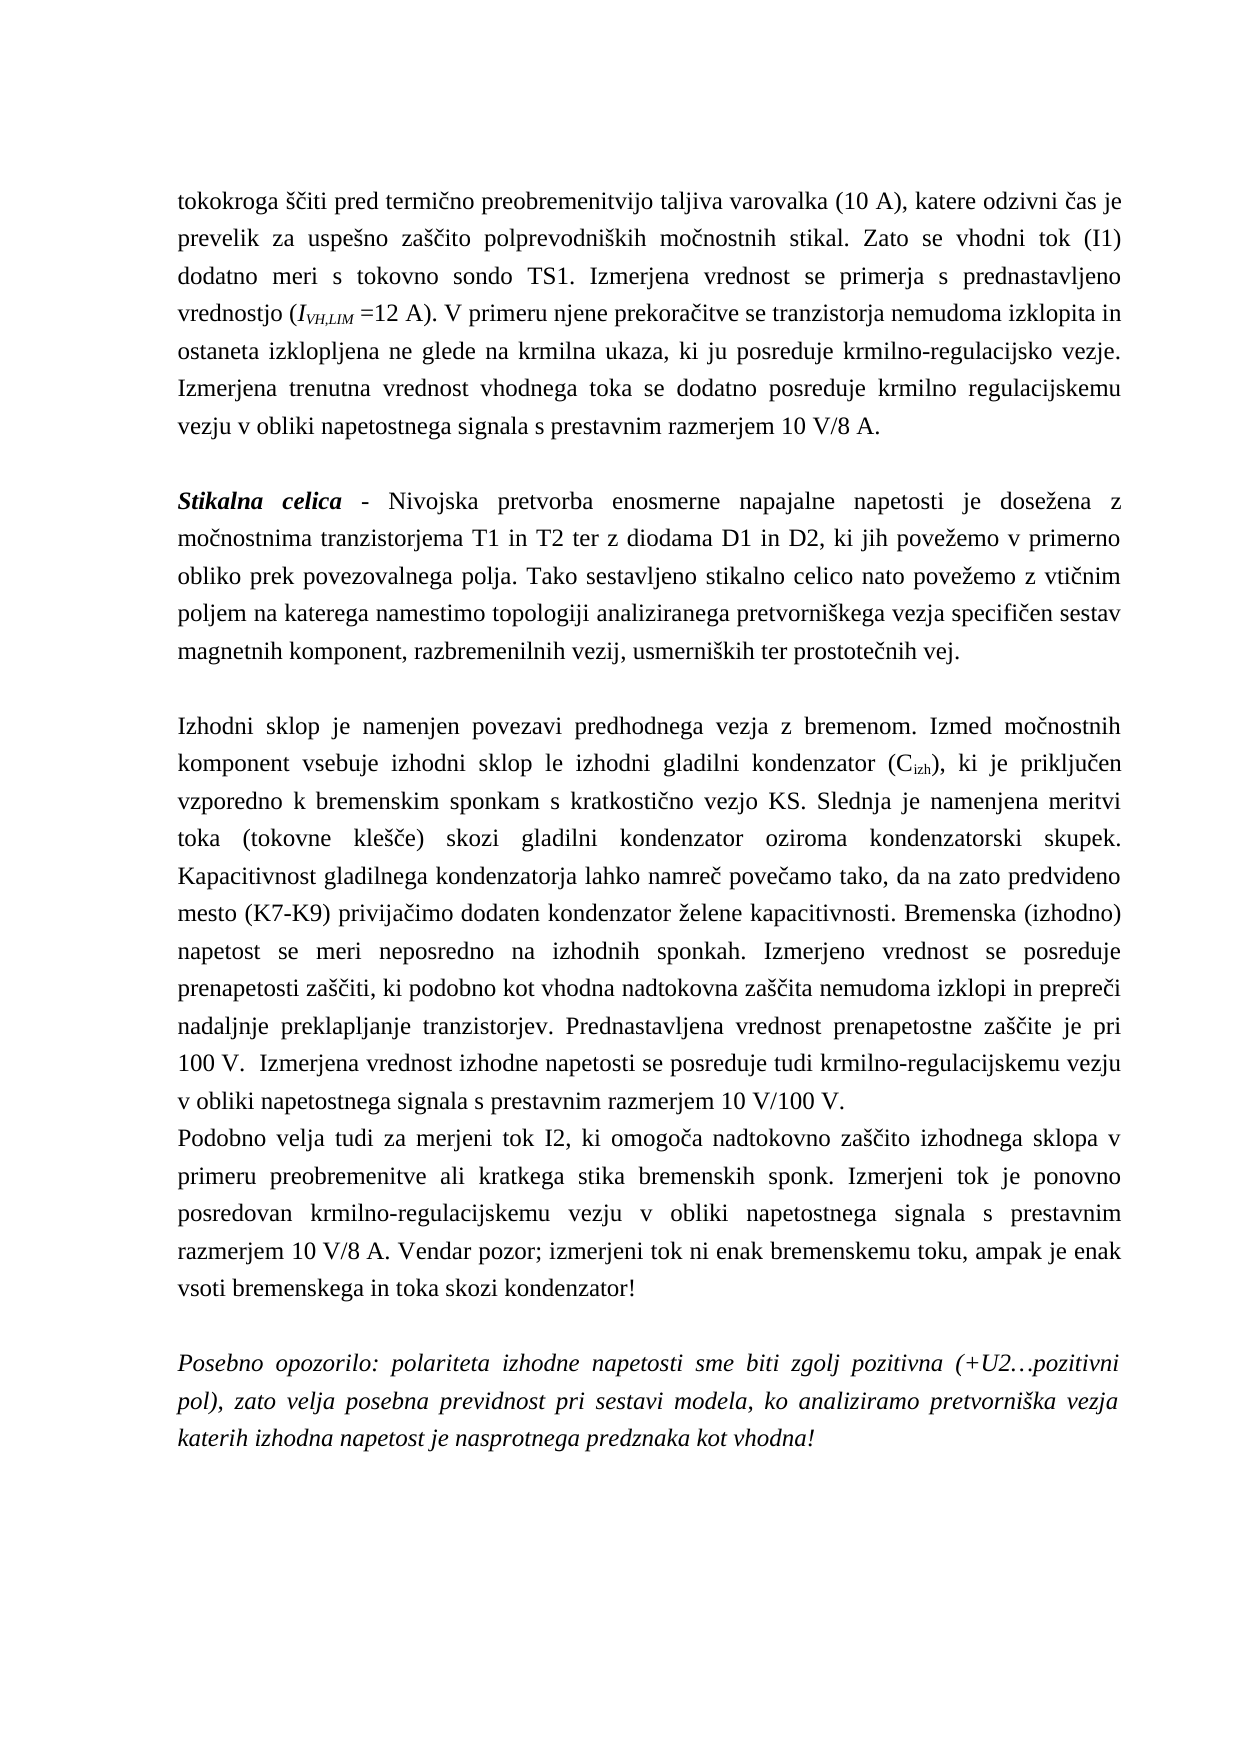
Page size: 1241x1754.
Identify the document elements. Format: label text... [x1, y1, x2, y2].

text Podobno velja tudi za merjeni tok I2, ki omogoča nadtokovno zaščito izhodnega sklopa v primeru preobremenitve ali kratkega stika bremenskih sponk. Izmerjeni tok je ponovno posredovan krmilno-regulacijskemu vezju v obliki napetostnega signala s prestavnim razmerjem 10 V/8 A. Vendar pozor; izmerjeni tok ni enak bremenskemu toku, ampak je enak vsoti bremenskega in toka skozi kondenzator! [177, 1115, 1122, 1302]
text tokokroga ščiti pred termično preobremenitvijo taljiva varovalka (10 A), katere odzivni čas je prevelik za uspešno zaščito polprevodniških močnostnih stikal. Zato se vhodni tok (I1) dodatno meri s tokovno sondo TS1. Izmerjena vrednost se primerja s prednastavljeno vrednostjo (IVH,LIM =12 A). V primeru njene prekoračitve se tranzistorja nemudoma izklopita in ostaneta izklopljena ne glede na krmilna ukaza, ki ju posreduje krmilno-regulacijsko vezje. Izmerjena trenutna vrednost vhodnega toka se dodatno posreduje krmilno regulacijskemu vezju v obliki napetostnega signala s prestavnim razmerjem 10 V/8 A. [177, 177, 1122, 440]
text Stikalna celica - Nivojska pretvorba enosmerne napajalne napetosti je dosežena z močnostnima tranzistorjema T1 in T2 ter z diodama D1 in D2, ki jih povežemo v primerno obliko prek povezovalnega polja. Tako sestavljeno stikalno celico nato povežemo z vtičnim poljem na katerega namestimo topologiji analiziranega pretvorniškega vezja specifičen sestav magnetnih komponent, razbremenilnih vezij, usmerniških ter prostotečnih vej. [177, 477, 1122, 665]
text Izhodni sklop je namenjen povezavi predhodnega vezja z bremenom. Izmed močnostnih komponent vsebuje izhodni sklop le izhodni gladilni kondenzator (Cizh), ki je priključen vzporedno k bremenskim sponkam s kratkostično vezjo KS. Slednja je namenjena meritvi toka (tokovne klešče) skozi gladilni kondenzator oziroma kondenzatorski skupek. Kapacitivnost gladilnega kondenzatorja lahko namreč povečamo tako, da na zato predvideno mesto (K7-K9) privijačimo dodaten kondenzator želene kapacitivnosti. Bremenska (izhodno) napetost se meri neposredno na izhodnih sponkah. Izmerjeno vrednost se posreduje prenapetosti zaščiti, ki podobno kot vhodna nadtokovna zaščita nemudoma izklopi in prepreči nadaljnje preklapljanje tranzistorjev. Prednastavljena vrednost prenapetostne zaščite je pri 100 V. Izmerjena vrednost izhodne napetosti se posreduje tudi krmilno-regulacijskemu vezju v obliki napetostnega signala s prestavnim razmerjem 10 V/100 V. [177, 702, 1122, 1115]
text Posebno opozorilo: polariteta izhodne napetosti sme biti zgolj pozitivna (+U2…pozitivni pol), zato velja posebna previdnost pri sestavi modela, ko analiziramo pretvorniška vezja katerih izhodna napetost je nasprotnega predznaka kot vhodna! [177, 1340, 1122, 1452]
